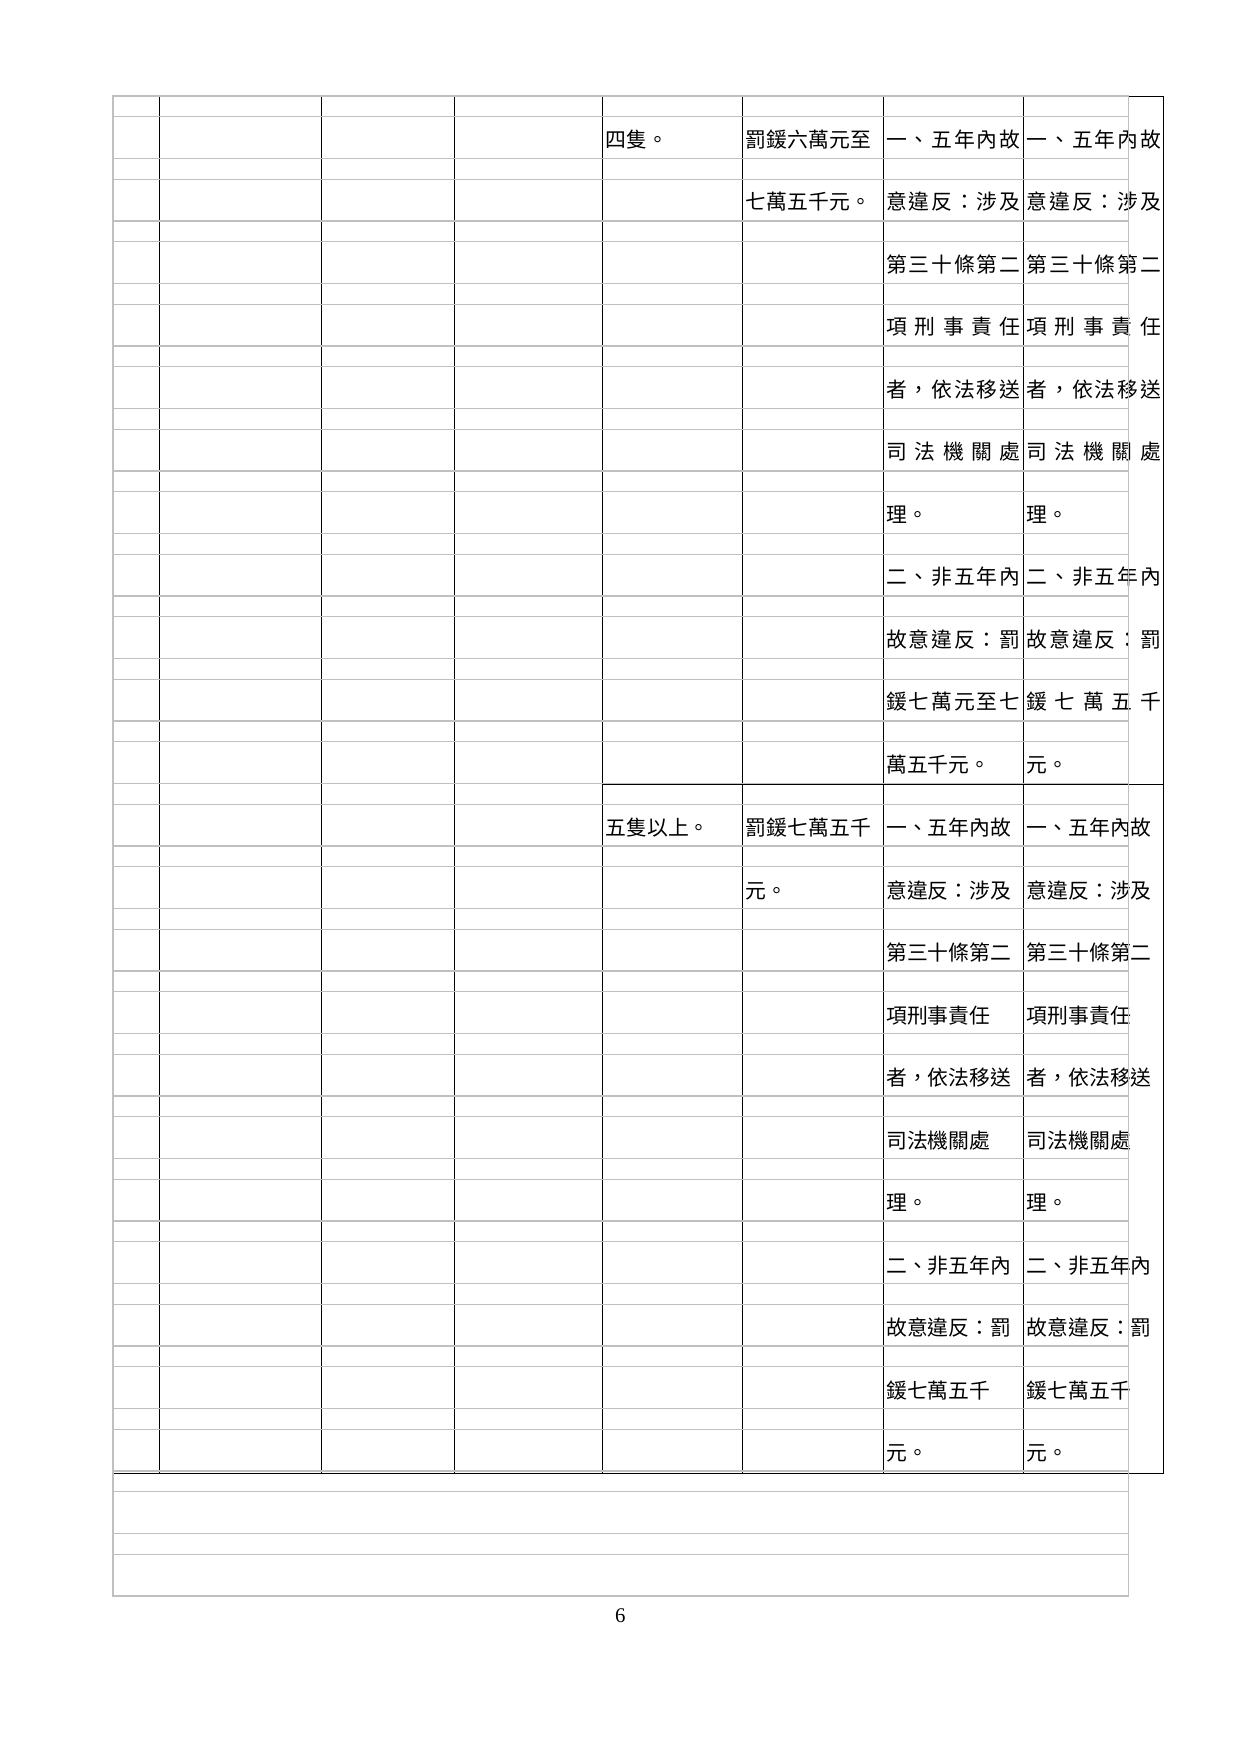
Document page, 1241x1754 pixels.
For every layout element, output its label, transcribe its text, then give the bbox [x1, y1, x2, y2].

table_cell [603, 867, 742, 908]
table_cell [114, 680, 159, 720]
table_cell [160, 1222, 321, 1241]
table_cell [114, 97, 159, 116]
table_cell [455, 367, 602, 408]
table_cell 一、五年內故意違反：涉及第三十條第二項刑事責任者，依法移送司法機關處理。 二、非五年內故意違反：罰鍰七萬五千元。 [1024, 785, 1128, 804]
table_cell 者，依法移送 [884, 1055, 1023, 1095]
table_cell [114, 867, 159, 908]
table_cell 一、五年內故意違反：涉及第三十條第二項刑事責任者，依法移送司法機關處理。 二、非五年內故意違反：罰鍰七萬五千元。 [1024, 1180, 1128, 1220]
table_cell [743, 242, 883, 283]
table_cell [455, 1097, 602, 1116]
table_cell [455, 1034, 602, 1054]
table_cell [884, 222, 1023, 241]
table_cell [884, 534, 1023, 554]
table_cell [322, 534, 454, 554]
table_cell [603, 785, 742, 804]
table_cell 一、五年內故意違反：涉及第三十條第二項刑事責任者，依法移送司法機關處理。 二、非五年內故意違反：罰鍰七萬五千元。 [1024, 722, 1128, 741]
table_cell [455, 1367, 602, 1408]
table_cell [743, 1347, 883, 1366]
table_cell 二、非五年內 [884, 1242, 1023, 1283]
table_cell [743, 659, 883, 679]
table_cell [603, 1222, 742, 1241]
table_cell [160, 367, 321, 408]
table_cell [455, 284, 602, 304]
table_cell [114, 1347, 159, 1366]
table_cell [743, 972, 883, 991]
table_cell [322, 222, 454, 241]
table_cell [743, 430, 883, 470]
table_cell [455, 1430, 602, 1470]
table_cell [603, 1034, 742, 1054]
table_cell [455, 992, 602, 1033]
table_cell [322, 472, 454, 491]
table_cell 一、五年內故意違反：涉及第三十條第二項刑事責任者，依法移送司法機關處理。 二、非五年內故意違反：罰鍰七萬五千元。 [1024, 867, 1128, 908]
table_cell [114, 930, 159, 970]
table_cell [743, 785, 883, 804]
table_cell [603, 1159, 742, 1179]
table_cell 一、五年內故意違反：涉及第三十條第二項刑事責任者，依法移送司法機關處理。 二、非五年內故意違反：罰鍰七萬五千元。 [1024, 992, 1128, 1033]
table_cell [603, 597, 742, 616]
table_cell [743, 1284, 883, 1304]
table_cell 一、五年內故意違反：涉及第三十條第二項刑事責任者，依法移送司法機關處理。 二、非五年內故意違反：罰鍰七萬五千元。 [1024, 1409, 1128, 1429]
table_cell 一、五年內故意違反：涉及第三十條第二項刑事責任者，依法移送司法機關處理。 二、非五年內故意違反：罰鍰七萬五千元。 [1024, 1117, 1128, 1158]
table_cell [322, 1409, 454, 1429]
table_cell [160, 242, 321, 283]
table_cell [455, 117, 602, 158]
table_cell [455, 472, 602, 491]
table_cell [743, 555, 883, 595]
table_cell [603, 555, 742, 595]
table_cell [603, 367, 742, 408]
table_cell [455, 534, 602, 554]
table_cell [114, 659, 159, 679]
table_cell [455, 659, 602, 679]
table_cell [114, 992, 159, 1033]
table_cell 一、五年內故意違反：涉及第三十條第二項刑事責任者，依法移送司法機關處理。 二、非五年內故意違反：罰鍰七萬五千元。 [1024, 555, 1128, 595]
table_cell [160, 597, 321, 616]
table_cell [743, 492, 883, 533]
table_cell [322, 1117, 454, 1158]
table_cell [322, 909, 454, 929]
table_cell [455, 1159, 602, 1179]
table_cell [455, 617, 602, 658]
table_cell 五隻以上。 [603, 805, 742, 845]
table_cell [114, 222, 159, 241]
table_cell [884, 597, 1023, 616]
table_cell [455, 222, 602, 241]
table_cell [455, 680, 602, 720]
table_cell [322, 1180, 454, 1220]
table_cell [603, 930, 742, 970]
table_cell [743, 305, 883, 345]
table_cell [743, 1409, 883, 1429]
table_cell [743, 1367, 883, 1408]
table_cell 一、五年內故意違反：涉及第三十條第二項刑事責任者，依法移送司法機關處理。 二、非五年內故意違反：罰鍰七萬五千元。 [1024, 1055, 1128, 1095]
table_cell 二、非五年內 [884, 555, 1023, 595]
table_cell 一、五年內故意違反：涉及第三十條第二項刑事責任者，依法移送司法機關處理。 二、非五年內故意違反：罰鍰七萬五千元。 [1024, 805, 1128, 845]
table_cell [743, 1305, 883, 1345]
table_cell 一、五年內故意違反：涉及第三十條第二項刑事責任者，依法移送司法機關處理。 二、非五年內故意違反：罰鍰七萬五千元。 [1024, 617, 1128, 658]
table_cell [455, 972, 602, 991]
table_cell [322, 867, 454, 908]
table_cell [114, 1055, 159, 1095]
table_cell 一、五年內故意違反：涉及第三十條第二項刑事責任者，依法移送司法機關處理。 二、非五年內故意違反：罰鍰七萬五千元。 [1024, 305, 1128, 345]
table_cell [160, 1367, 321, 1408]
table_cell [322, 284, 454, 304]
table_cell [743, 617, 883, 658]
table_cell 理。 [884, 492, 1023, 533]
table_cell [743, 1159, 883, 1179]
table_cell [160, 492, 321, 533]
table_cell [322, 1222, 454, 1241]
table_cell [455, 1347, 602, 1366]
table_cell [743, 409, 883, 429]
table_cell 一、五年內故意違反：涉及第三十條第二項刑事責任者，依法移送司法機關處理。 二、非五年內故意違反：罰鍰七萬五千元。 [1024, 680, 1128, 720]
table_cell [884, 1409, 1023, 1429]
table_cell [455, 784, 602, 804]
table_cell [743, 159, 883, 179]
table_cell [114, 805, 159, 845]
table_cell [160, 305, 321, 345]
table_cell [114, 1284, 159, 1304]
table_cell [743, 1242, 883, 1283]
table_cell [114, 117, 159, 158]
table_cell [160, 930, 321, 970]
table_cell 元。 [743, 867, 883, 908]
table_cell [743, 284, 883, 304]
table_cell [114, 1222, 159, 1241]
table_cell [114, 784, 159, 804]
table_cell [884, 659, 1023, 679]
table_cell [114, 305, 159, 345]
table_cell 一、五年內故意違反：涉及第三十條第二項刑事責任者，依法移送司法機關處理。 二、非五年內故意違反：罰鍰七萬五千元。 [1024, 159, 1128, 179]
table_cell 一、五年內故意違反：涉及第三十條第二項刑事責任者，依法移送司法機關處理。 二、非五年內故意違反：罰鍰七萬五千元。 [1024, 367, 1128, 408]
table_cell [160, 1242, 321, 1283]
table_cell [322, 1055, 454, 1095]
table_cell 罰鍰六萬元至 [743, 117, 883, 158]
table_cell [603, 742, 742, 783]
table_cell 司法機關處 [884, 1117, 1023, 1158]
table_cell [743, 222, 883, 241]
table_cell [603, 492, 742, 533]
table_cell [160, 1034, 321, 1054]
table_cell [114, 1034, 159, 1054]
table_cell 一、五年內故意違反：涉及第三十條第二項刑事責任者，依法移送司法機關處理。 二、非五年內故意違反：罰鍰七萬五千元。 [1024, 742, 1128, 783]
table_cell [160, 347, 321, 366]
table_cell [114, 534, 159, 554]
table_cell [603, 97, 742, 116]
table_cell [455, 722, 602, 741]
table_cell [160, 867, 321, 908]
table_cell [160, 159, 321, 179]
table_cell [884, 1097, 1023, 1116]
table_cell [114, 242, 159, 283]
table_cell [455, 347, 602, 366]
table_cell [743, 97, 883, 116]
table_cell [884, 1347, 1023, 1366]
table_cell [455, 909, 602, 929]
table_cell 一、五年內故意違反：涉及第三十條第二項刑事責任者，依法移送司法機關處理。 二、非五年內故意違反：罰鍰七萬五千元。 [1024, 1159, 1128, 1179]
table_cell 鍰七萬元至七 [884, 680, 1023, 720]
table_cell 一、五年內故意違反：涉及第三十條第二項刑事責任者，依法移送司法機關處理。 二、非五年內故意違反：罰鍰七萬五千元。 [1024, 242, 1128, 283]
table_cell [884, 1034, 1023, 1054]
table_cell 一、五年內故意違反：涉及第三十條第二項刑事責任者，依法移送司法機關處理。 二、非五年內故意違反：罰鍰七萬五千元。 [1129, 785, 1163, 1473]
table_cell [603, 347, 742, 366]
table_cell [114, 472, 159, 491]
table_cell [884, 409, 1023, 429]
table_cell 七萬五千元。 [743, 180, 883, 220]
table_cell 一、五年內故意違反：涉及第三十條第二項刑事責任者，依法移送司法機關處理。 二、非五年內故意違反：罰鍰七萬五千元。 [1024, 1305, 1128, 1345]
table_cell [603, 1055, 742, 1095]
table_cell [455, 97, 602, 116]
table_cell [603, 1284, 742, 1304]
table_cell [743, 992, 883, 1033]
table_cell [603, 305, 742, 345]
table_cell [884, 909, 1023, 929]
table_cell [322, 180, 454, 220]
table_cell [603, 180, 742, 220]
table_cell [160, 742, 321, 783]
table_cell [743, 930, 883, 970]
table_cell [322, 930, 454, 970]
table_cell [160, 180, 321, 220]
table_cell [160, 617, 321, 658]
table_cell [322, 347, 454, 366]
table_cell [743, 1117, 883, 1158]
table_cell [160, 805, 321, 845]
table_cell 故意違反：罰 [884, 1305, 1023, 1345]
table_cell [322, 555, 454, 595]
table_cell [322, 97, 454, 116]
table_cell [160, 847, 321, 866]
table_cell 項刑事責任 [884, 992, 1023, 1033]
table_cell [114, 1409, 159, 1429]
table_cell [603, 222, 742, 241]
table_cell [322, 784, 454, 804]
table_cell [884, 1222, 1023, 1241]
table_cell [743, 597, 883, 616]
table_cell 一、五年內故意違反：涉及第三十條第二項刑事責任者，依法移送司法機關處理。 二、非五年內故意違反：罰鍰七萬五千元。 [1024, 1367, 1128, 1408]
table_cell [743, 847, 883, 866]
table_cell 一、五年內故 [884, 117, 1023, 158]
table_cell [743, 742, 883, 783]
table_cell 一、五年內故意違反：涉及第三十條第二項刑事責任者，依法移送司法機關處理。 二、非五年內故意違反：罰鍰七萬五千元。 [1024, 659, 1128, 679]
table_cell [884, 97, 1023, 116]
table_cell [160, 555, 321, 595]
table_cell [160, 909, 321, 929]
table_cell [160, 430, 321, 470]
table_cell [160, 472, 321, 491]
table_cell 一、五年內故意違反：涉及第三十條第二項刑事責任者，依法移送司法機關處理。 二、非五年內故意違反：罰鍰七萬五千元。 [1024, 409, 1128, 429]
table_cell [884, 785, 1023, 804]
table_cell [322, 659, 454, 679]
table_cell [455, 305, 602, 345]
table_cell 者，依法移送 [884, 367, 1023, 408]
table_cell [455, 867, 602, 908]
table_cell 一、五年內故意違反：涉及第三十條第二項刑事責任者，依法移送司法機關處理。 二、非五年內故意違反：罰鍰七萬五千元。 [1024, 180, 1128, 220]
table_cell [322, 1367, 454, 1408]
table_cell 一、五年內故意違反：涉及第三十條第二項刑事責任者，依法移送司法機關處理。 二、非五年內故意違反：罰鍰七萬五千元。 [1024, 847, 1128, 866]
table_cell 項刑事責任 [884, 305, 1023, 345]
table_cell 理。 [884, 1180, 1023, 1220]
table_cell [884, 159, 1023, 179]
table_cell 一、五年內故意違反：涉及第三十條第二項刑事責任者，依法移送司法機關處理。 二、非五年內故意違反：罰鍰七萬五千元。 [1024, 1222, 1128, 1241]
table_cell 一、五年內故意違反：涉及第三十條第二項刑事責任者，依法移送司法機關處理。 二、非五年內故意違反：罰鍰七萬五千元。 [1024, 492, 1128, 533]
table_cell [743, 1222, 883, 1241]
table_cell 一、五年內故意違反：涉及第三十條第二項刑事責任者，依法移送司法機關處理。 二、非五年內故意違反：罰鍰七萬五千元。 [1024, 972, 1128, 991]
table_cell [455, 930, 602, 970]
table_cell [603, 409, 742, 429]
table_cell [603, 534, 742, 554]
table_cell [603, 159, 742, 179]
table_cell [322, 742, 454, 783]
table_cell [884, 1159, 1023, 1179]
table_cell [455, 409, 602, 429]
table_cell [603, 1242, 742, 1283]
table_cell [455, 159, 602, 179]
table_cell [114, 492, 159, 533]
table_cell [603, 284, 742, 304]
table_cell 一、五年內故意違反：涉及第三十條第二項刑事責任者，依法移送司法機關處理。 二、非五年內故意違反：罰鍰七萬五千元。 [1024, 1430, 1128, 1470]
table_cell [160, 972, 321, 991]
table_cell [114, 742, 159, 783]
table_cell [114, 180, 159, 220]
table_cell [160, 1097, 321, 1116]
table_cell 一、五年內故意違反：涉及第三十條第二項刑事責任者，依法移送司法機關處理。 二、非五年內故意違反：罰鍰七萬五千元。 [1024, 1034, 1128, 1054]
table_cell 一、五年內故意違反：涉及第三十條第二項刑事責任者，依法移送司法機關處理。 二、非五年內故意違反：罰鍰七萬五千元。 [1024, 97, 1128, 116]
table_cell 意違反：涉及 [884, 180, 1023, 220]
table_cell [743, 1055, 883, 1095]
table_cell [455, 1117, 602, 1158]
table_cell [114, 1430, 159, 1470]
table_cell [743, 909, 883, 929]
table_cell [743, 1180, 883, 1220]
table_cell [884, 972, 1023, 991]
table_cell [160, 1284, 321, 1304]
table_cell [160, 680, 321, 720]
table_cell [455, 805, 602, 845]
table_cell 一、五年內故意違反：涉及第三十條第二項刑事責任者，依法移送司法機關處理。 二、非五年內故意違反：罰鍰七萬五千元。 [1024, 1347, 1128, 1366]
table_cell [160, 1055, 321, 1095]
table_cell [322, 1097, 454, 1116]
table_cell [603, 242, 742, 283]
table_cell [603, 1430, 742, 1470]
table_cell [114, 1242, 159, 1283]
table_cell 一、五年內故意違反：涉及第三十條第二項刑事責任者，依法移送司法機關處理。 二、非五年內故意違反：罰鍰七萬五千元。 [1024, 347, 1128, 366]
table_cell [160, 1305, 321, 1345]
table_cell [114, 284, 159, 304]
table_cell [160, 992, 321, 1033]
table_cell 一、五年內故意違反：涉及第三十條第二項刑事責任者，依法移送司法機關處理。 二、非五年內故意違反：罰鍰七萬五千元。 [1024, 909, 1128, 929]
table_cell [114, 1117, 159, 1158]
table_cell [322, 617, 454, 658]
table_cell [114, 847, 159, 866]
table_cell [322, 1034, 454, 1054]
table_cell [114, 159, 159, 179]
table_cell [603, 680, 742, 720]
table_cell 一、五年內故意違反：涉及第三十條第二項刑事責任者，依法移送司法機關處理。 二、非五年內故意違反：罰鍰七萬五千元。 [1024, 930, 1128, 970]
table_cell [322, 1305, 454, 1345]
table_cell [322, 117, 454, 158]
table_cell [455, 430, 602, 470]
table_cell [160, 409, 321, 429]
table_cell [603, 909, 742, 929]
table_cell [455, 180, 602, 220]
table_cell [322, 680, 454, 720]
table_cell [114, 1367, 159, 1408]
table_cell [160, 222, 321, 241]
table_cell [160, 1159, 321, 1179]
table_cell [603, 1305, 742, 1345]
table_cell 一、五年內故意違反：涉及第三十條第二項刑事責任者，依法移送司法機關處理。 二、非五年內故意違反：罰鍰七萬五千元。 [1024, 284, 1128, 304]
table_cell [114, 1097, 159, 1116]
table_cell [322, 1284, 454, 1304]
table_cell [114, 722, 159, 741]
table_cell [743, 347, 883, 366]
table_cell 一、五年內故意違反：涉及第三十條第二項刑事責任者，依法移送司法機關處理。 二、非五年內故意違反：罰鍰七萬五千元。 [1024, 1284, 1128, 1304]
table_cell [160, 534, 321, 554]
table_cell [160, 117, 321, 158]
table_cell [160, 659, 321, 679]
table_cell [603, 1367, 742, 1408]
table_cell [322, 242, 454, 283]
table_cell 鍰七萬五千 [884, 1367, 1023, 1408]
table_cell [322, 1430, 454, 1470]
table_cell [884, 722, 1023, 741]
table_cell 元。 [884, 1430, 1023, 1470]
table_cell [603, 847, 742, 866]
table_cell [455, 242, 602, 283]
table_cell [322, 367, 454, 408]
table_cell [455, 1055, 602, 1095]
table_cell [322, 597, 454, 616]
table_cell [455, 597, 602, 616]
table_cell [322, 1159, 454, 1179]
table_cell [455, 555, 602, 595]
table_cell [603, 1097, 742, 1116]
table_cell [603, 722, 742, 741]
table_cell [114, 555, 159, 595]
table_cell 司法機關處 [884, 430, 1023, 470]
table_cell [322, 722, 454, 741]
table_cell [114, 430, 159, 470]
table_cell [603, 659, 742, 679]
table_cell [603, 617, 742, 658]
table_cell 一、五年內故 [884, 805, 1023, 845]
table_cell [322, 1242, 454, 1283]
table_cell [160, 97, 321, 116]
table_cell [160, 784, 321, 804]
table_cell [322, 430, 454, 470]
table_cell [455, 742, 602, 783]
table_cell [322, 159, 454, 179]
table_cell [160, 1347, 321, 1366]
table_cell [743, 680, 883, 720]
table_cell [455, 492, 602, 533]
table_cell [114, 409, 159, 429]
table_cell [884, 847, 1023, 866]
table_cell [114, 617, 159, 658]
table_cell [603, 1409, 742, 1429]
table_cell [114, 347, 159, 366]
table_cell [743, 472, 883, 491]
table_cell [322, 492, 454, 533]
table_cell [322, 992, 454, 1033]
table_cell [322, 805, 454, 845]
table_cell 第三十條第二 [884, 242, 1023, 283]
table_cell [743, 722, 883, 741]
table_cell [322, 305, 454, 345]
table_cell [884, 1284, 1023, 1304]
table_cell [455, 1222, 602, 1241]
table_cell [743, 1430, 883, 1470]
table_cell [884, 472, 1023, 491]
table_cell 一、五年內故意違反：涉及第三十條第二項刑事責任者，依法移送司法機關處理。 二、非五年內故意違反：罰鍰七萬五千元。 [1024, 534, 1128, 554]
table_cell [322, 847, 454, 866]
table_cell [160, 284, 321, 304]
table_cell [114, 367, 159, 408]
table_cell [322, 1347, 454, 1366]
table_cell 一、五年內故意違反：涉及第三十條第二項刑事責任者，依法移送司法機關處理。 二、非五年內故意違反：罰鍰七萬五千元。 [1024, 222, 1128, 241]
table_cell [603, 430, 742, 470]
table_cell 萬五千元。 [884, 742, 1023, 783]
table_cell [322, 972, 454, 991]
table_cell [160, 1430, 321, 1470]
table_cell 第三十條第二 [884, 930, 1023, 970]
table_cell [603, 472, 742, 491]
table_cell 一、五年內故意違反：涉及第三十條第二項刑事責任者，依法移送司法機關處理。 二、非五年內故意違反：罰鍰七萬五千元。 [1129, 97, 1163, 784]
table_cell [455, 1180, 602, 1220]
table_cell 一、五年內故意違反：涉及第三十條第二項刑事責任者，依法移送司法機關處理。 二、非五年內故意違反：罰鍰七萬五千元。 [1024, 1097, 1128, 1116]
table_cell [455, 1305, 602, 1345]
table_cell 意違反：涉及 [884, 867, 1023, 908]
table_cell [884, 347, 1023, 366]
table_cell 罰鍰七萬五千 [743, 805, 883, 845]
table_cell [743, 534, 883, 554]
table_cell [455, 1242, 602, 1283]
table_cell [160, 1117, 321, 1158]
table_cell [160, 1409, 321, 1429]
table_cell 一、五年內故意違反：涉及第三十條第二項刑事責任者，依法移送司法機關處理。 二、非五年內故意違反：罰鍰七萬五千元。 [1024, 597, 1128, 616]
table_cell [322, 409, 454, 429]
table_cell 故意違反：罰 [884, 617, 1023, 658]
table_cell [114, 1159, 159, 1179]
table_cell [114, 1180, 159, 1220]
table_cell [743, 367, 883, 408]
table_cell 一、五年內故意違反：涉及第三十條第二項刑事責任者，依法移送司法機關處理。 二、非五年內故意違反：罰鍰七萬五千元。 [1024, 430, 1128, 470]
table_cell [603, 992, 742, 1033]
table_cell [884, 284, 1023, 304]
table_cell 四隻。 [603, 117, 742, 158]
table_cell 一、五年內故意違反：涉及第三十條第二項刑事責任者，依法移送司法機關處理。 二、非五年內故意違反：罰鍰七萬五千元。 [1024, 1242, 1128, 1283]
table_cell 一、五年內故意違反：涉及第三十條第二項刑事責任者，依法移送司法機關處理。 二、非五年內故意違反：罰鍰七萬五千元。 [1024, 117, 1128, 158]
table_cell [114, 597, 159, 616]
table_cell [114, 972, 159, 991]
table_cell [114, 1305, 159, 1345]
table_cell [743, 1034, 883, 1054]
table_cell [114, 909, 159, 929]
table_cell [455, 1284, 602, 1304]
table_cell [603, 1347, 742, 1366]
table_cell [603, 1117, 742, 1158]
table_cell [603, 1180, 742, 1220]
table_cell [455, 847, 602, 866]
table_cell [160, 722, 321, 741]
table_cell 一、五年內故意違反：涉及第三十條第二項刑事責任者，依法移送司法機關處理。 二、非五年內故意違反：罰鍰七萬五千元。 [1024, 472, 1128, 491]
table_cell [160, 1180, 321, 1220]
table_cell [455, 1409, 602, 1429]
table_cell [743, 1097, 883, 1116]
table_cell [603, 972, 742, 991]
